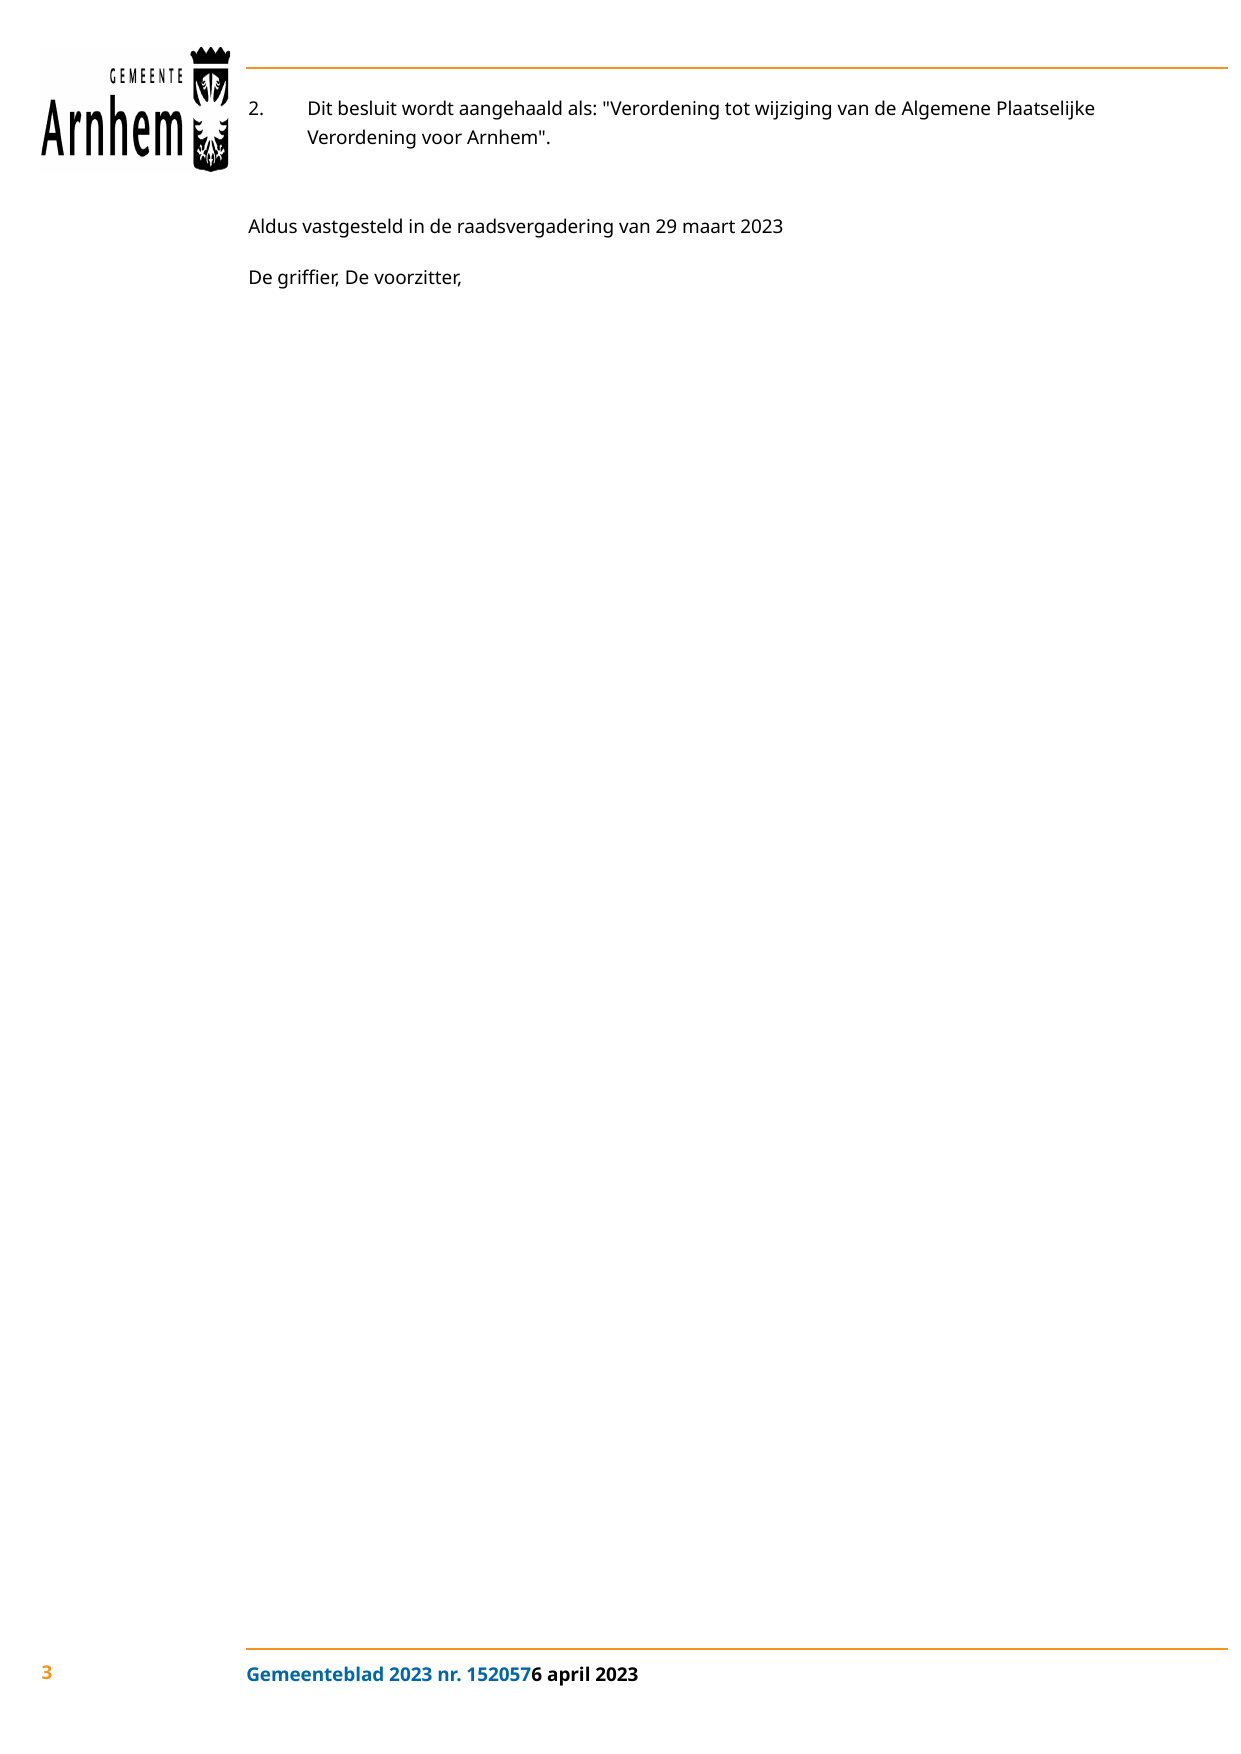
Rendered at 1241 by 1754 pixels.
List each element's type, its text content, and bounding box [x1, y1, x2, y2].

text Aldus vastgesteld in de raadsvergadering van 29 maart 2023 [248, 213, 1152, 239]
text De griffier, De voorzitter, [248, 264, 1152, 290]
list Dit besluit wordt aangehaald als: "Verordening tot wijziging van de Algemene Plaatselijke Verordening voor Arnhem". [248, 95, 1152, 150]
picture [41, 47, 231, 172]
